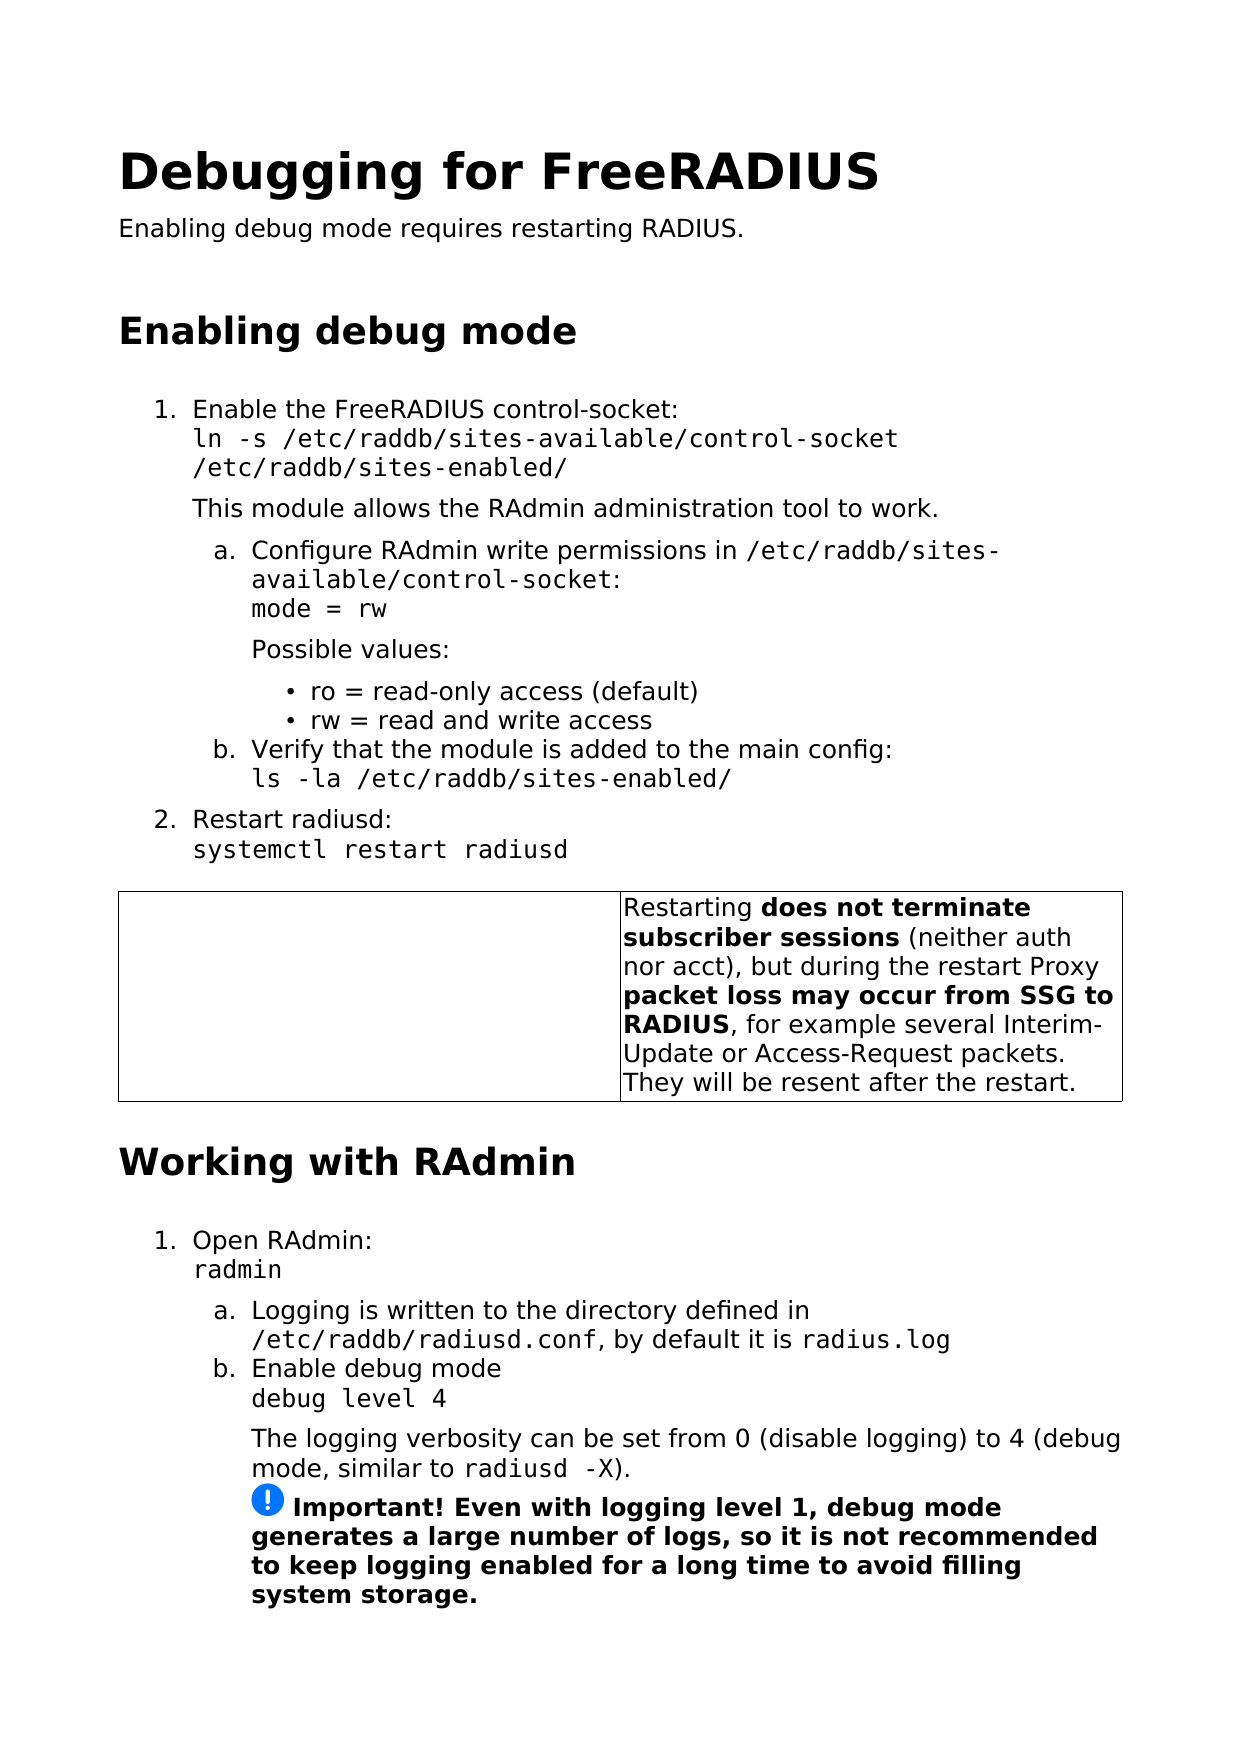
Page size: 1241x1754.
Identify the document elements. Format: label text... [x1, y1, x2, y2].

list Open RAdmin: [177, 1226, 1122, 1255]
list Restart radiusd: [177, 806, 1122, 835]
list The logging verbosity can be set from 0 (disable logging) to 4 (debug mode, similar to radiusd -X). Important! Even with logging level 1, debug mode generates a large number of logs, so it is not recommended to keep logging enabled for a long time to avoid filling system storage. [236, 1425, 1122, 1610]
list Possible values: [236, 636, 1122, 665]
list ls -la /etc/raddb/sites-enabled/ [236, 765, 1122, 794]
subtitle Working with RAdmin [118, 1141, 1122, 1184]
list ro = read-only access (default) [295, 677, 1122, 706]
list Configure RAdmin write permissions in /etc/raddb/sites-available/control-socket: [236, 536, 1122, 594]
list Verify that the module is added to the main config: [236, 736, 1122, 765]
list debug level 4 [236, 1384, 1122, 1413]
list Enable debug mode [236, 1354, 1122, 1384]
table_header Restarting does not terminate subscriber sessions (neither auth nor acct), but during the restart Proxy packet loss may occur from SSG to RADIUS, for example several Interim-Update or Access-Request packets. They will be resent after the restart. [621, 892, 1122, 1101]
list rw = read and write access [295, 706, 1122, 736]
list radmin [177, 1255, 1122, 1284]
text Enabling debug mode requires restarting RADIUS. [118, 214, 1122, 272]
list systemctl restart radiusd [177, 835, 1122, 864]
list ln -s /etc/raddb/sites-available/control-socket /etc/raddb/sites-enabled/ [177, 424, 1122, 483]
table_header [119, 892, 620, 1101]
list Enable the FreeRADIUS control-socket: [177, 395, 1122, 424]
list Logging is written to the directory defined in /etc/raddb/radiusd.conf, by default it is radius.log [236, 1296, 1122, 1354]
list This module allows the RAdmin administration tool to work. [177, 494, 1122, 524]
list mode = rw [236, 594, 1122, 624]
subtitle Enabling debug mode [118, 310, 1122, 353]
subtitle Debugging for FreeRADIUS [118, 143, 1122, 201]
